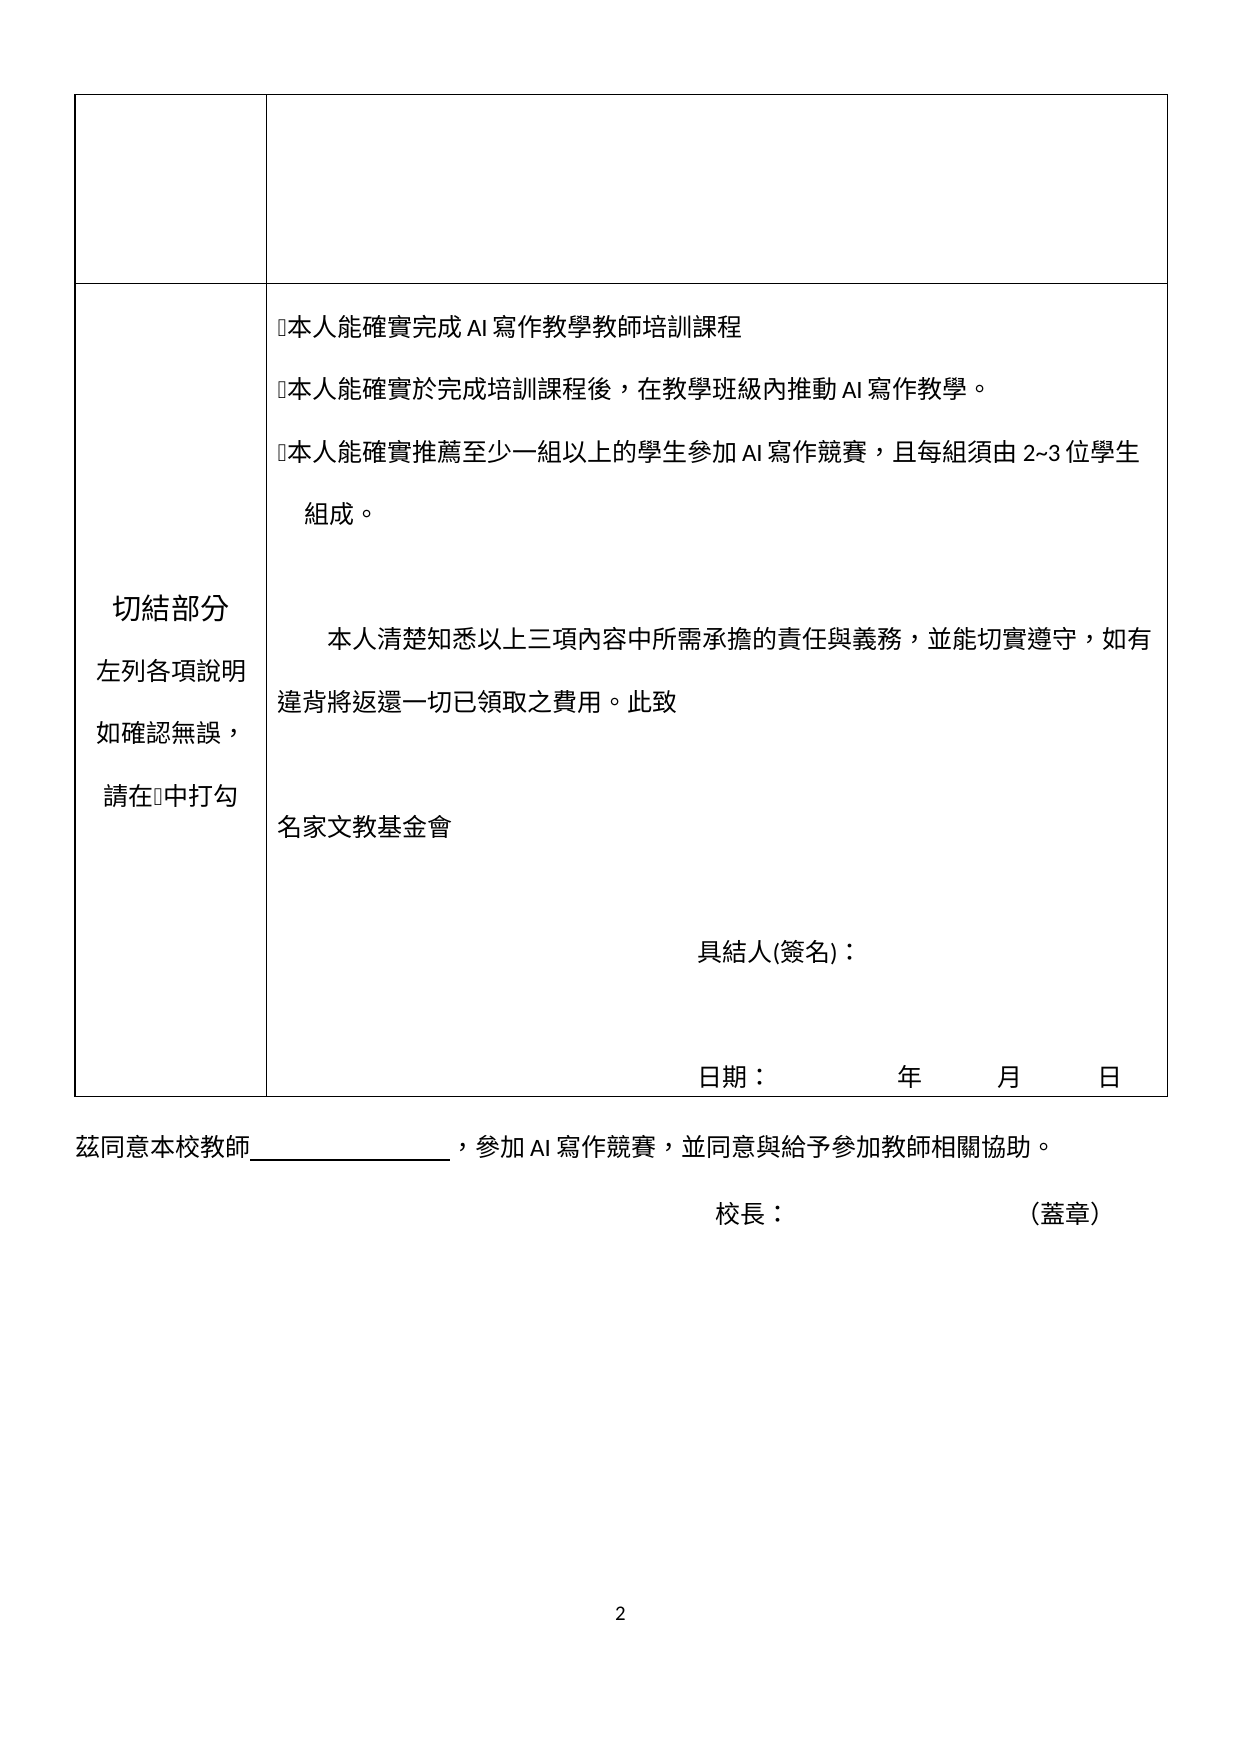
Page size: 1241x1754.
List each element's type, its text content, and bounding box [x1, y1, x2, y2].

table_cell [267, 95, 1167, 283]
text 茲同意本校教師 ，參加AI寫作競賽，並同意與給予參加教師相關協助。 [75, 1128, 1165, 1164]
table_cell 切結部分 左列各項說明如確認無誤，請在中打勾 [76, 284, 266, 1096]
table_cell 本人能確實完成AI寫作教學教師培訓課程 本人能確實於完成培訓課程後，在教學班級內推動AI寫作教學。 本人能確實推薦至少一組以上的學生參加AI寫作競賽，且每組須由2~3位學生組成。 本人清楚知悉以上三項內容中所需承擔的責任與義務，並能切實遵守，如有違背將返還一切已領取之費用。此致 名家文教基金會 具結人(簽名)： 日期： 年 月 日 [267, 284, 1167, 1096]
table_cell [76, 95, 266, 283]
text 校長： （蓋章） [715, 1194, 1165, 1231]
